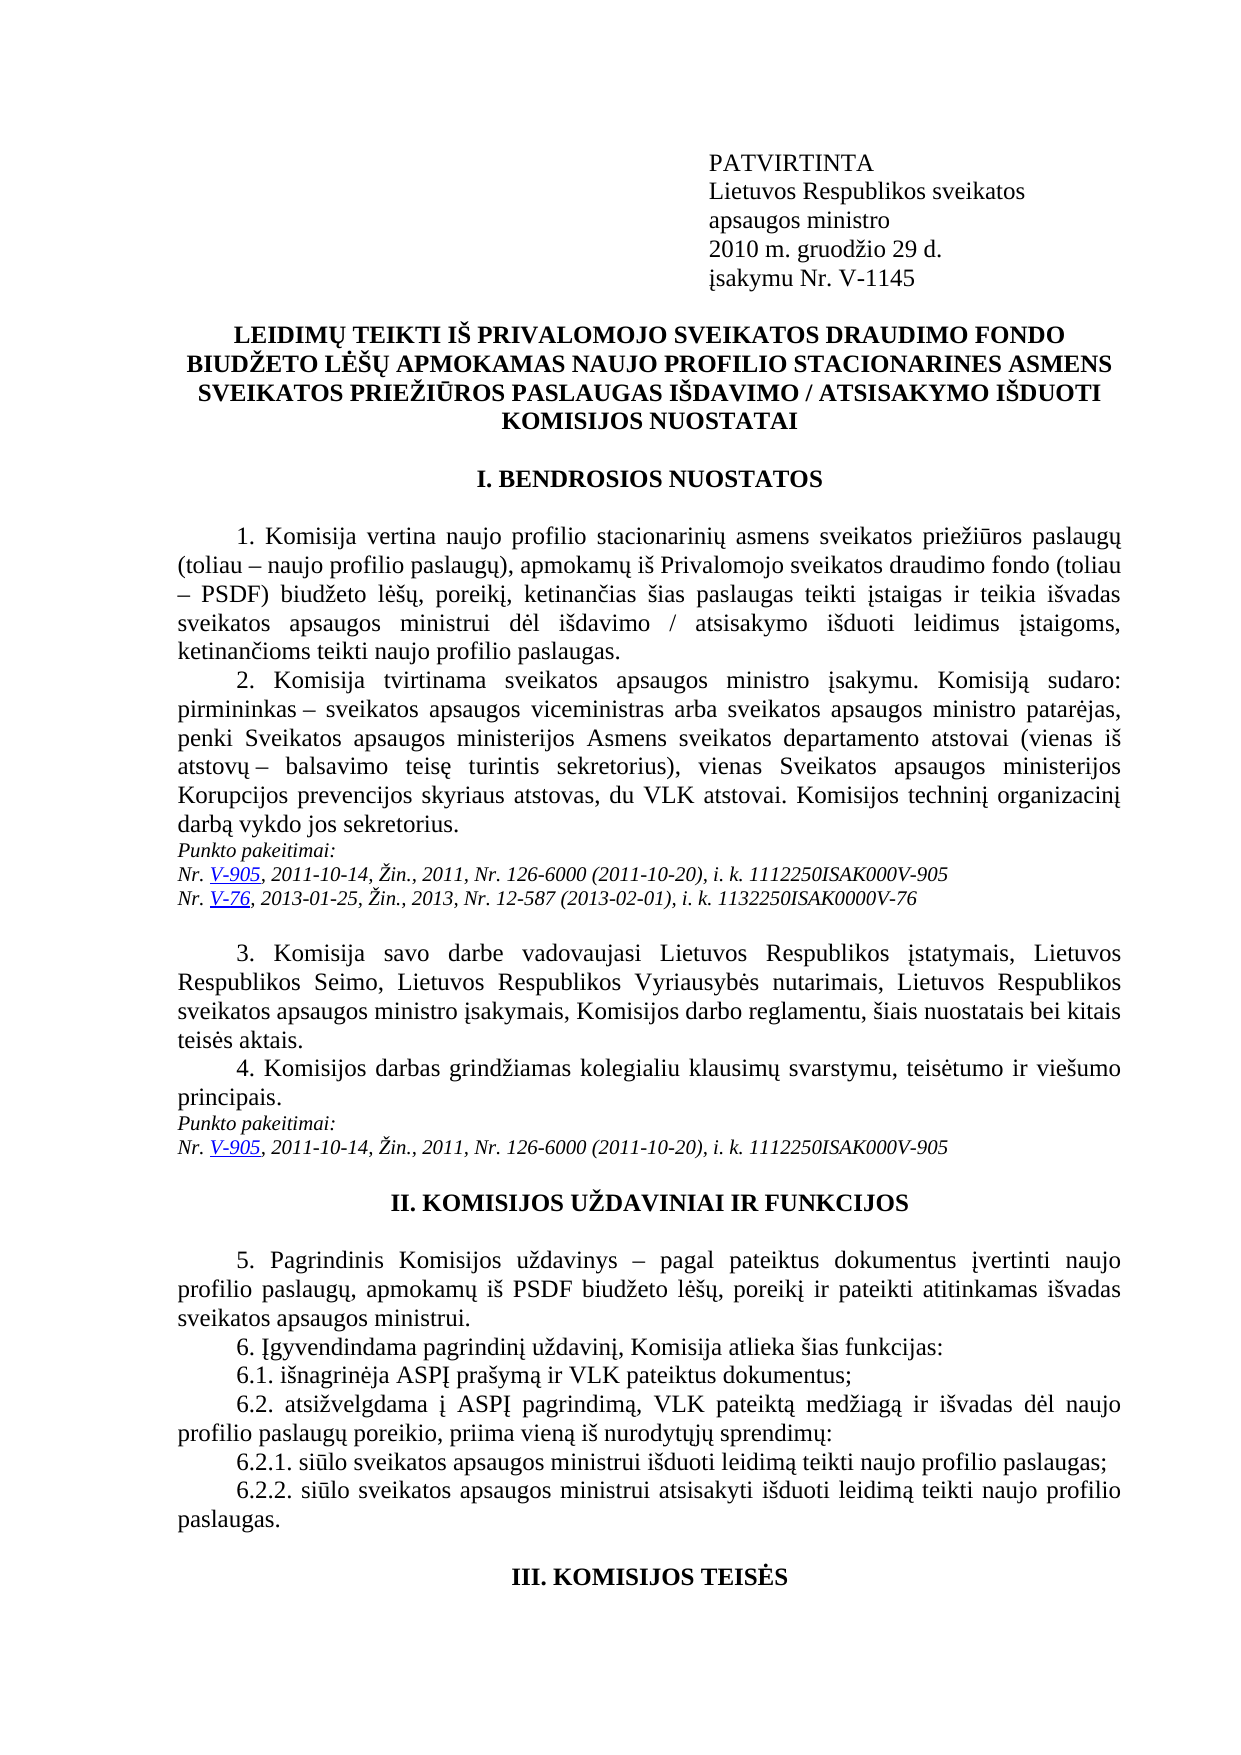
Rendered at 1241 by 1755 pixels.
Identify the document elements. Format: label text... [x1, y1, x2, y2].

text Lietuvos Respublikos sveikatos [177, 176, 1122, 205]
text Nr. V-905, 2011-10-14, Žin., 2011, Nr. 126-6000 (2011-10-20), i. k. 1112250ISAK000V-905 [177, 1135, 1122, 1159]
text LEIDIMŲ TEIKTI IŠ PRIVALOMOJO SVEIKATOS DRAUDIMO FONDO BIUDŽETO LĖŠŲ APMOKAMAS NAUJO PROFILIO STACIONARINES ASMENS SVEIKATOS PRIEŽIŪROS PASLAUGAS IŠDAVIMO / ATSISAKYMO IŠDUOTI KOMISIJOS NUOSTATAI [177, 320, 1122, 435]
text 6.2.2. siūlo sveikatos apsaugos ministrui atsisakyti išduoti leidimą teikti naujo profilio paslaugas. [177, 1475, 1122, 1533]
text 1. Komisija vertina naujo profilio stacionarinių asmens sveikatos priežiūros paslaugų (toliau – naujo profilio paslaugų), apmokamų iš Privalomojo sveikatos draudimo fondo (toliau – PSDF) biudžeto lėšų, poreikį, ketinančias šias paslaugas teikti įstaigas ir teikia išvadas sveikatos apsaugos ministrui dėl išdavimo / atsisakymo išduoti leidimus įstaigoms, ketinančioms teikti naujo profilio paslaugas. [177, 521, 1122, 665]
text Nr. V-76, 2013-01-25, Žin., 2013, Nr. 12-587 (2013-02-01), i. k. 1132250ISAK0000V-76 [177, 886, 1122, 910]
text 2010 m. gruodžio 29 d. [177, 234, 1122, 263]
text Punkto pakeitimai: [177, 1111, 1122, 1135]
text I. BENDROSIOS NUOSTATOS [177, 464, 1122, 493]
text 2. Komisija tvirtinama sveikatos apsaugos ministro įsakymu. Komisiją sudaro: pirmininkas – sveikatos apsaugos viceministras arba sveikatos apsaugos ministro patarėjas, penki Sveikatos apsaugos ministerijos Asmens sveikatos departamento atstovai (vienas iš atstovų – balsavimo teisę turintis sekretorius), vienas Sveikatos apsaugos ministerijos Korupcijos prevencijos skyriaus atstovas, du VLK atstovai. Komisijos techninį organizacinį darbą vykdo jos sekretorius. [177, 665, 1122, 838]
text 6.1. išnagrinėja ASPĮ prašymą ir VLK pateiktus dokumentus; [177, 1360, 1122, 1389]
text II. KOMISIJOS UŽDAVINIAI IR FUNKCIJOS [177, 1188, 1122, 1217]
text 5. Pagrindinis Komisijos uždavinys – pagal pateiktus dokumentus įvertinti naujo profilio paslaugų, apmokamų iš PSDF biudžeto lėšų, poreikį ir pateikti atitinkamas išvadas sveikatos apsaugos ministrui. [177, 1245, 1122, 1332]
text apsaugos ministro [177, 205, 1122, 234]
text PATVIRTINTA [709, 148, 1122, 176]
text įsakymu Nr. V-1145 [177, 263, 1122, 291]
text 6. Įgyvendindama pagrindinį uždavinį, Komisija atlieka šias funkcijas: [177, 1332, 1122, 1360]
text III. KOMISIJOS TEISĖS [177, 1562, 1122, 1590]
text 6.2. atsižvelgdama į ASPĮ pagrindimą, VLK pateiktą medžiagą ir išvadas dėl naujo profilio paslaugų poreikio, priima vieną iš nurodytųjų sprendimų: [177, 1389, 1122, 1447]
text Punkto pakeitimai: [177, 838, 1122, 862]
text Nr. V-905, 2011-10-14, Žin., 2011, Nr. 126-6000 (2011-10-20), i. k. 1112250ISAK000V-905 [177, 862, 1122, 886]
text 6.2.1. siūlo sveikatos apsaugos ministrui išduoti leidimą teikti naujo profilio paslaugas; [177, 1447, 1122, 1475]
text 4. Komisijos darbas grindžiamas kolegialiu klausimų svarstymu, teisėtumo ir viešumo principais. [177, 1053, 1122, 1111]
text 3. Komisija savo darbe vadovaujasi Lietuvos Respublikos įstatymais, Lietuvos Respublikos Seimo, Lietuvos Respublikos Vyriausybės nutarimais, Lietuvos Respublikos sveikatos apsaugos ministro įsakymais, Komisijos darbo reglamentu, šiais nuostatais bei kitais teisės aktais. [177, 938, 1122, 1053]
